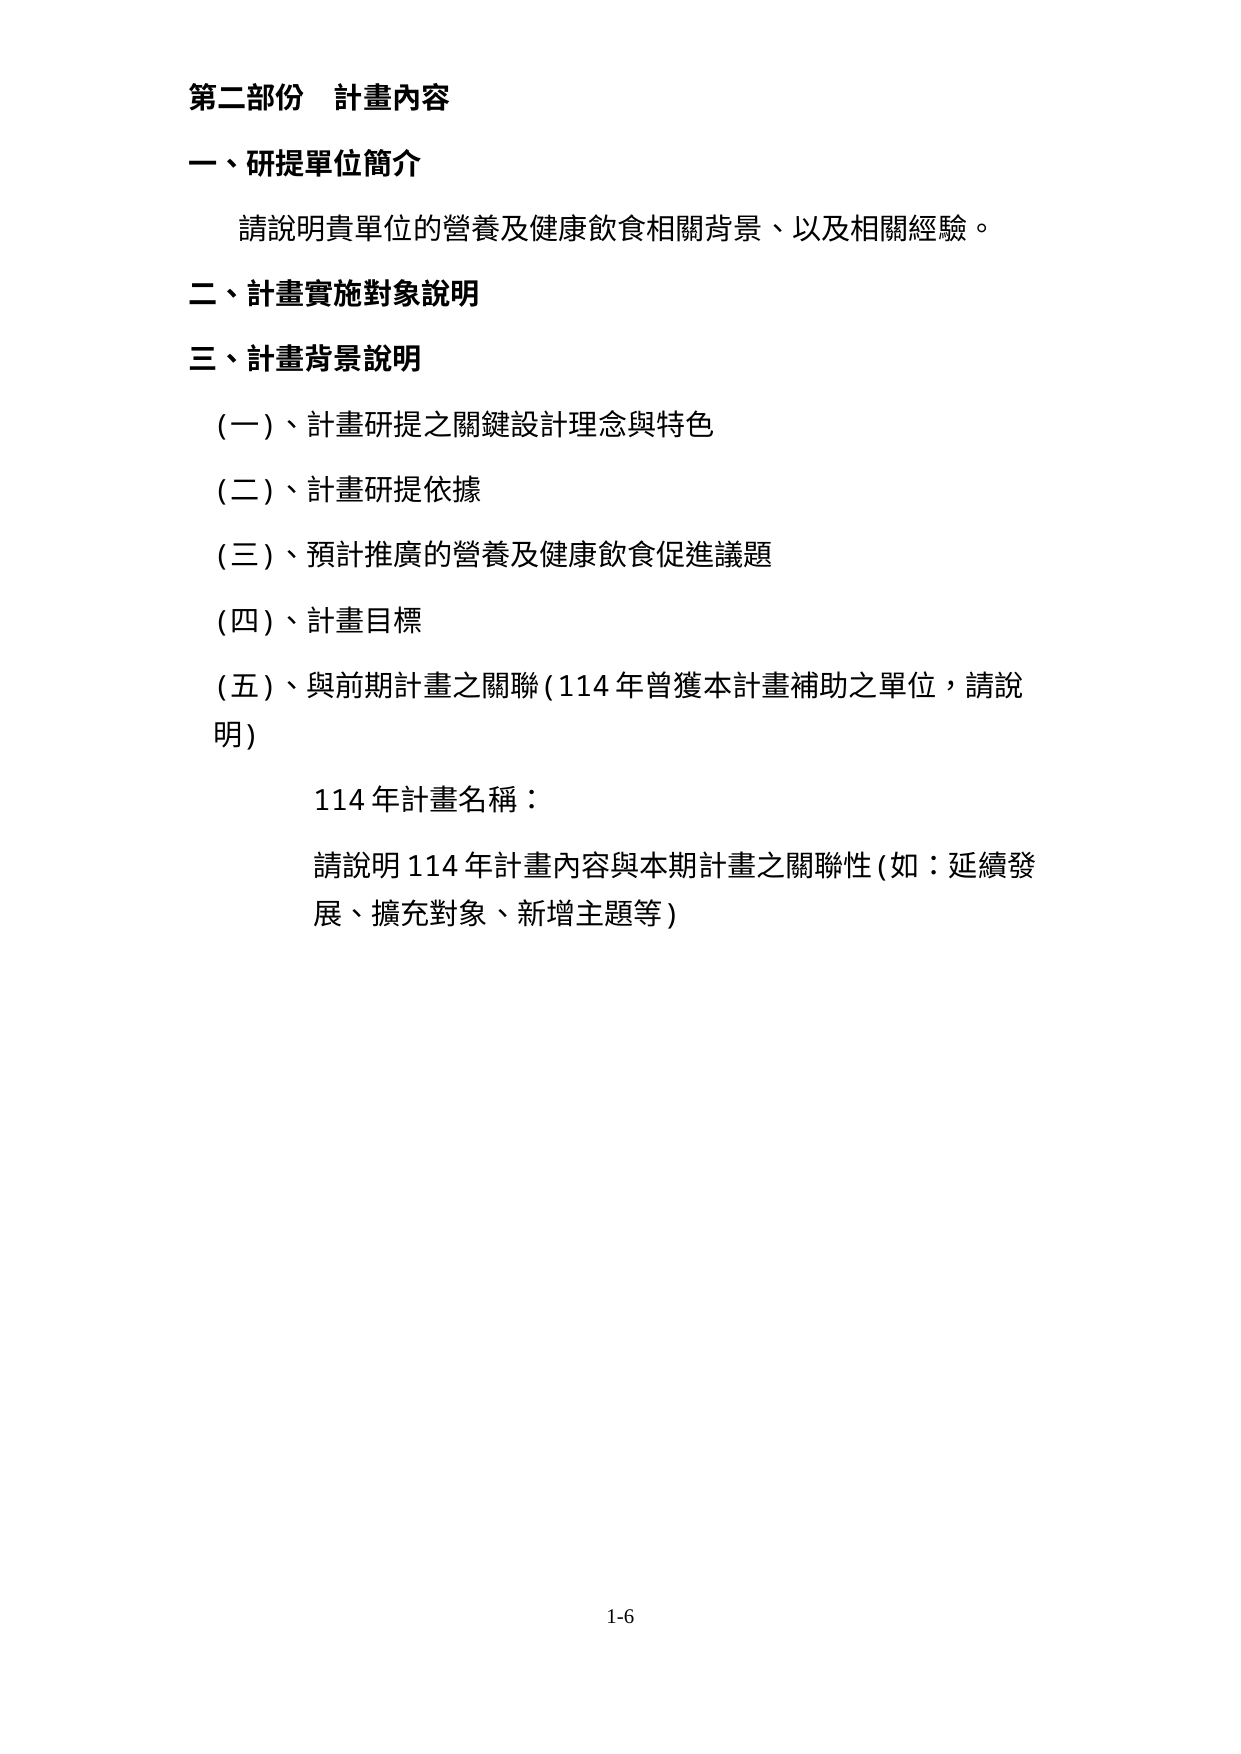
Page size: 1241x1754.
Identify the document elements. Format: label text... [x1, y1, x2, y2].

text 三、計畫背景說明 [188, 336, 1052, 378]
text (二)、計畫研提依據 [213, 466, 1052, 509]
text 請說明114年計畫內容與本期計畫之關聯性(如：延續發展、擴充對象、新增主題等) [313, 842, 1052, 933]
text 一、研提單位簡介 [188, 140, 1052, 182]
text (四)、計畫目標 [213, 597, 1052, 640]
text 請說明貴單位的營養及健康飲食相關背景、以及相關經驗。 [238, 205, 1052, 248]
text 二、計畫實施對象說明 [188, 271, 1052, 313]
text 第二部份 計畫內容 [188, 75, 1052, 117]
text (一)、計畫研提之關鍵設計理念與特色 [213, 401, 1052, 443]
text (三)、預計推廣的營養及健康飲食促進議題 [213, 532, 1052, 574]
text (五)、與前期計畫之關聯(114年曾獲本計畫補助之單位，請說明) [213, 663, 1052, 754]
text 114年計畫名稱： [313, 777, 1052, 819]
